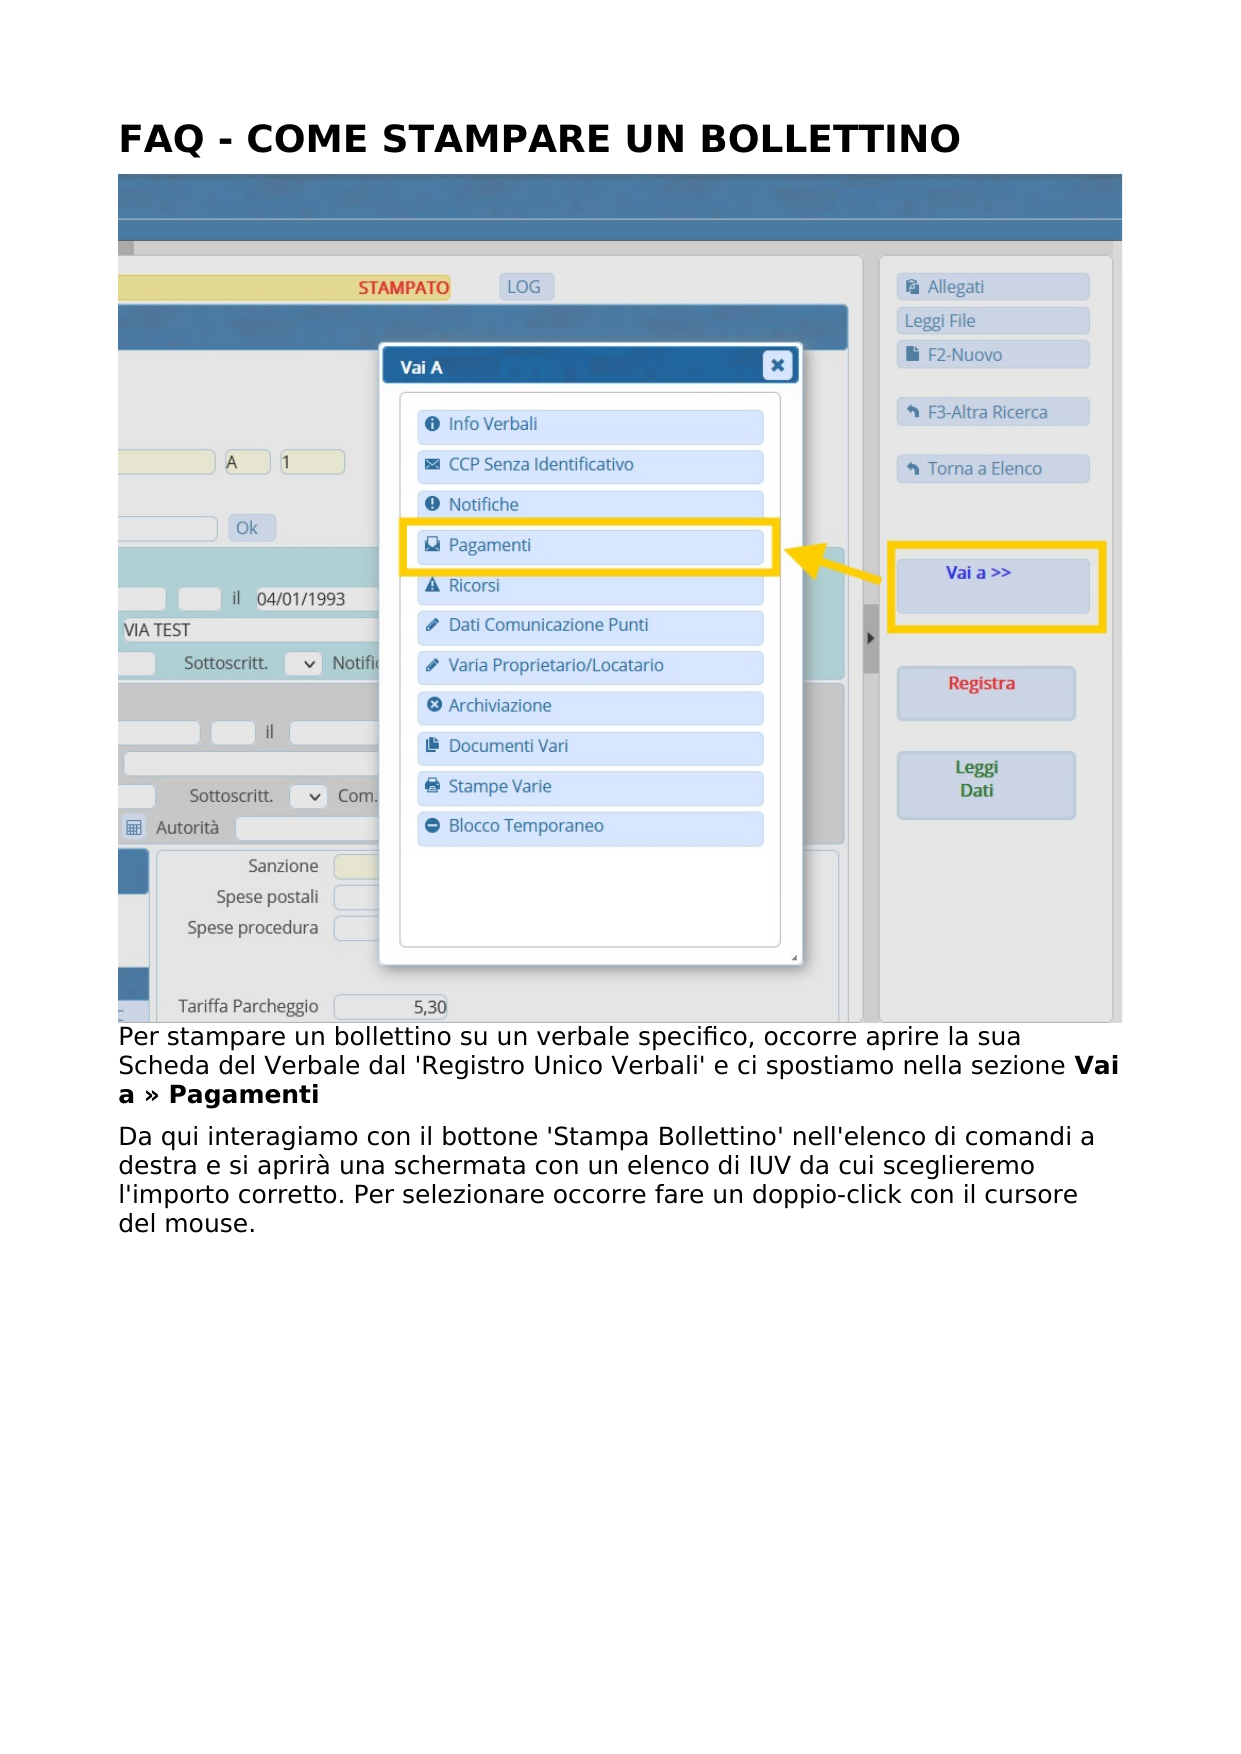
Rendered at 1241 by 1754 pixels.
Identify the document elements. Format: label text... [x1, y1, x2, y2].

subtitle FAQ - COME STAMPARE UN BOLLETTINO [118, 118, 1122, 162]
text Da qui interagiamo con il bottone 'Stampa Bollettino' nell'elenco di comandi a destra e si aprirà una schermata con un elenco di IUV da cui sceglieremo l'importo corretto. Per selezionare occorre fare un doppio-click con il cursore del mouse. [118, 1122, 1122, 1239]
picture [118, 174, 1123, 1023]
text Per stampare un bollettino su un verbale specifico, occorre aprire la sua Scheda del Verbale dal 'Registro Unico Verbali' e ci spostiamo nella sezione Vai a » Pagamenti [118, 1023, 1122, 1110]
